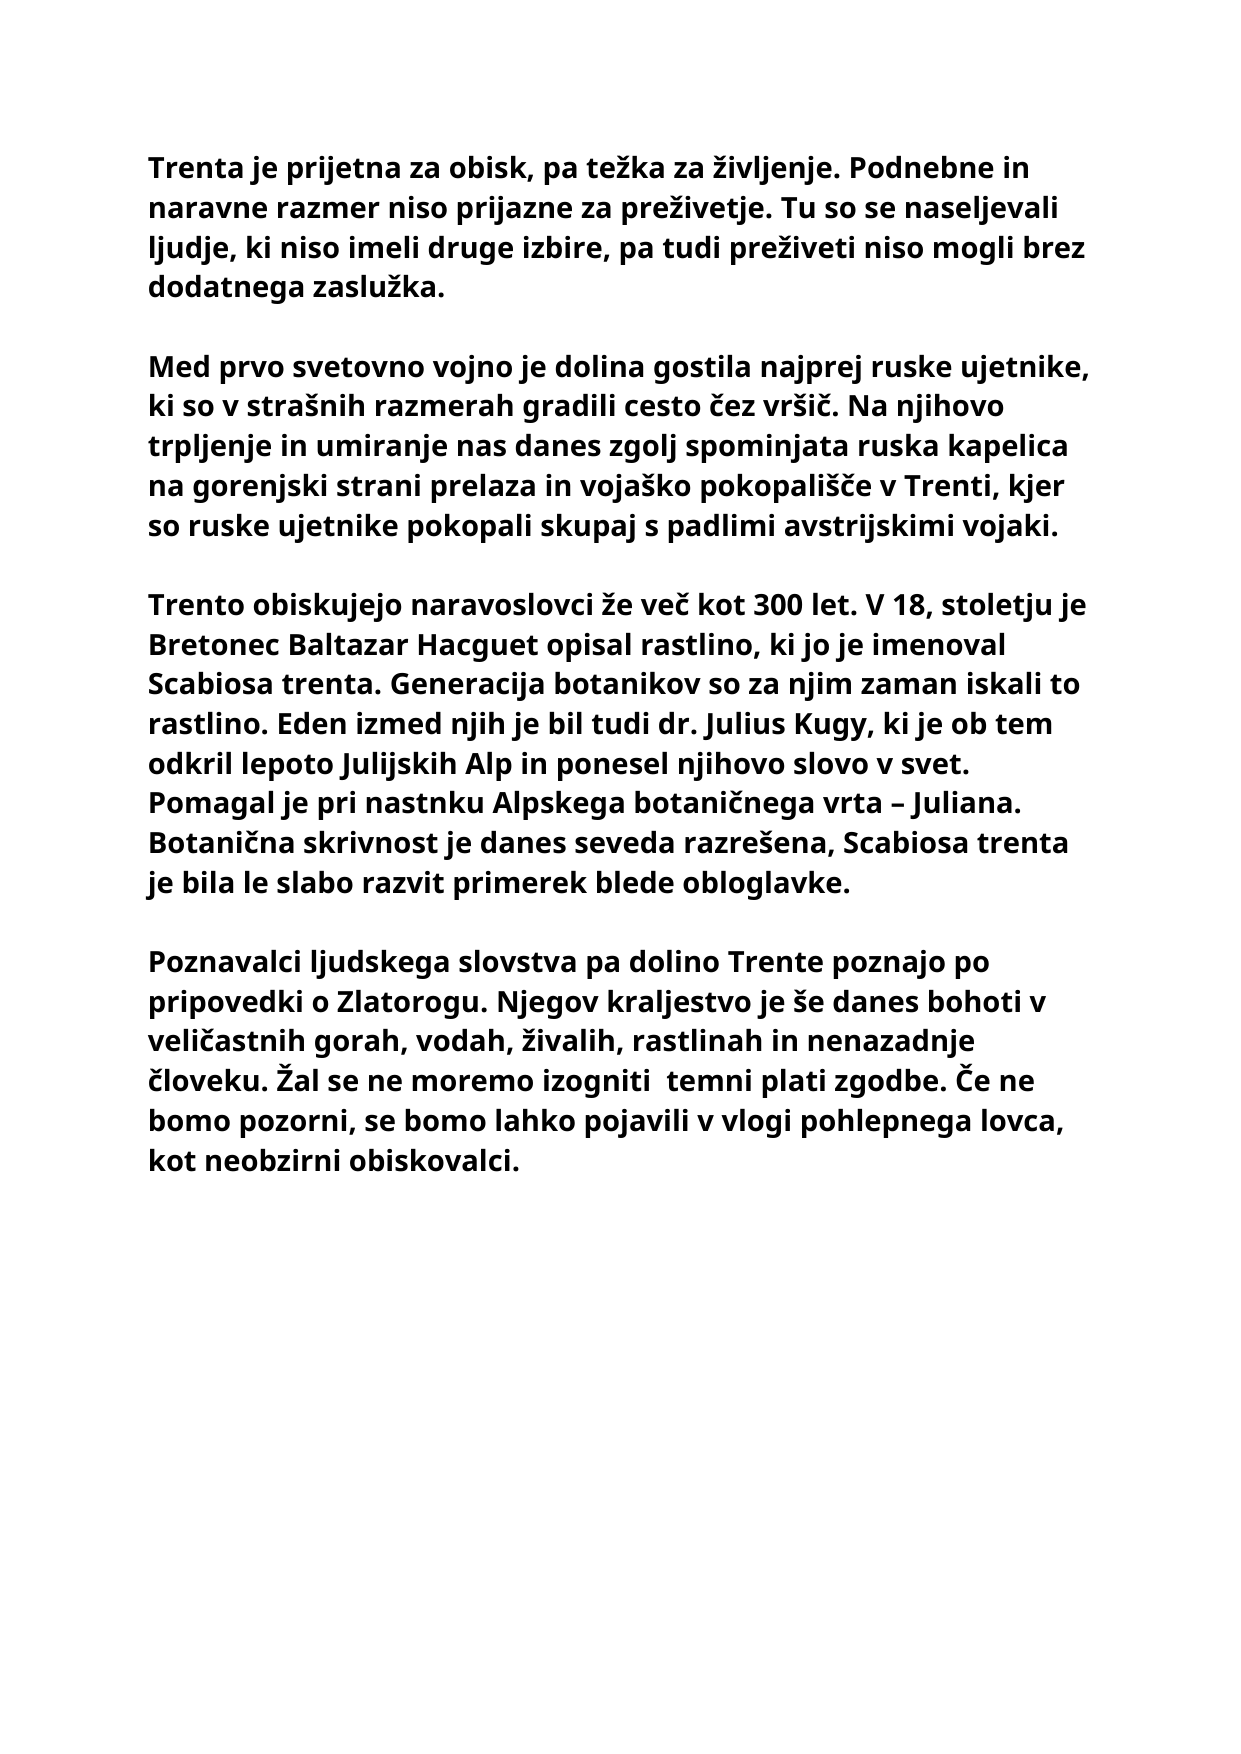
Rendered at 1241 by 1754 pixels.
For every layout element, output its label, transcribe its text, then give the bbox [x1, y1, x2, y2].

text Poznavalci ljudskega slovstva pa dolino Trente poznajo po pripovedki o Zlatorogu. Njegov kraljestvo je še danes bohoti v veličastnih gorah, vodah, živalih, rastlinah in nenazadnje človeku. Žal se ne moremo izogniti temni plati zgodbe. Če ne bomo pozorni, se bomo lahko pojavili v vlogi pohlepnega lovca, kot neobzirni obiskovalci. [148, 941, 1093, 1179]
text Ddr. Juli [148, 1262, 1093, 1286]
text Med prvo svetovno vojno je dolina gostila najprej ruske ujetnike, ki so v strašnih razmerah gradili cesto čez vršič. Na njihovo trpljenje in umiranje nas danes zgolj spominjata ruska kapelica na gorenjski strani prelaza in vojaško pokopališče v Trenti, kjer so ruske ujetnike pokopali skupaj s padlimi avstrijskimi vojaki. [148, 346, 1093, 544]
text Trenta je prijetna za obisk, pa težka za življenje. Podnebne in naravne razmer niso prijazne za preživetje. Tu so se naseljevali ljudje, ki niso imeli druge izbire, pa tudi preživeti niso mogli brez dodatnega zaslužka. [148, 148, 1093, 306]
text Trento obiskujejo naravoslovci že več kot 300 let. V 18, stoletju je Bretonec Baltazar Hacguet opisal rastlino, ki jo je imenoval Scabiosa trenta. Generacija botanikov so za njim zaman iskali to rastlino. Eden izmed njih je bil tudi dr. Julius Kugy, ki je ob tem odkril lepoto Julijskih Alp in ponesel njihovo slovo v svet. Pomagal je pri nastnku Alpskega botaničnega vrta – Juliana. Botanična skrivnost je danes seveda razrešena, Scabiosa trenta je bila le slabo razvit primerek blede obloglavke. [148, 584, 1093, 902]
